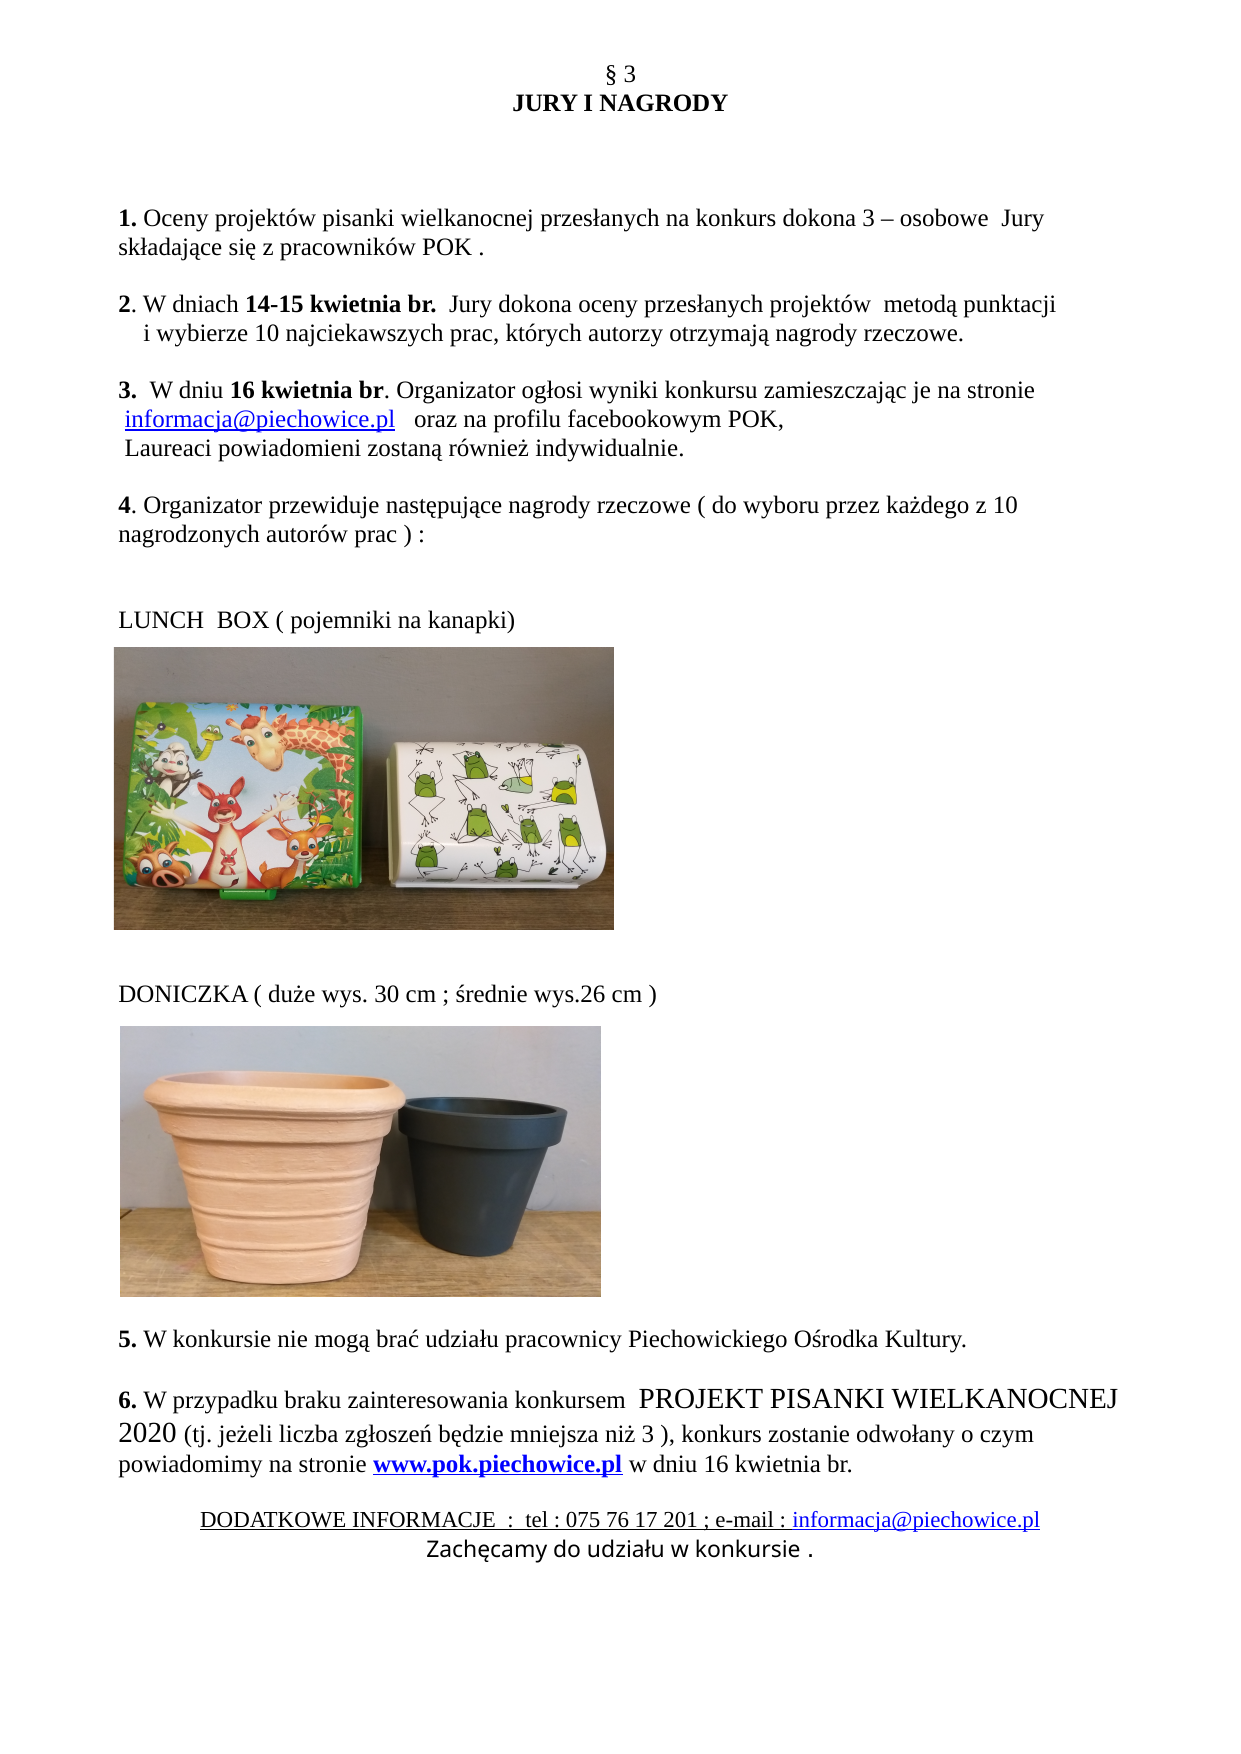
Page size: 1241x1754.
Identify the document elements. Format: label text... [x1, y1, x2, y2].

text 1. Oceny projektów pisanki wielkanocnej przesłanych na konkurs dokona 3 – osobowe Jury [118, 203, 1122, 232]
text 5. W konkursie nie mogą brać udziału pracownicy Piechowickiego Ośrodka Kultury. [118, 1324, 1122, 1353]
text DONICZKA ( duże wys. 30 cm ; średnie wys.26 cm ) [118, 979, 1122, 1008]
text Zachęcamy do udziału w konkursie . [118, 1532, 1122, 1565]
text 3. W dniu 16 kwietnia br. Organizator ogłosi wyniki konkursu zamieszczając je na stronie [118, 375, 1122, 404]
text składające się z pracowników POK . [118, 232, 1122, 260]
text 4. Organizator przewiduje następujące nagrody rzeczowe ( do wyboru przez każdego z 10 nagrodzonych autorów prac ) : [118, 490, 1122, 548]
text informacja@piechowice.pl oraz na profilu facebookowym POK, [118, 404, 1122, 433]
picture [120, 1026, 601, 1297]
text § 3 [118, 59, 1122, 88]
picture [113, 647, 614, 930]
text Laureaci powiadomieni zostaną również indywidualnie. [118, 433, 1122, 462]
subtitle JURY I NAGRODY [118, 88, 1122, 117]
text i wybierze 10 najciekawszych prac, których autorzy otrzymają nagrody rzeczowe. [118, 318, 1122, 347]
text 2. W dniach 14-15 kwietnia br. Jury dokona oceny przesłanych projektów metodą punktacji [118, 289, 1122, 318]
text LUNCH BOX ( pojemniki na kanapki) [118, 605, 1122, 634]
text 6. W przypadku braku zainteresowania konkursem PROJEKT PISANKI WIELKANOCNEJ 2020 (tj. jeżeli liczba zgłoszeń będzie mniejsza niż 3 ), konkurs zostanie odwołany o czym powiadomimy na stronie www.pok.piechowice.pl w dniu 16 kwietnia br. [118, 1382, 1122, 1477]
text DODATKOWE INFORMACJE : tel : 075 76 17 201 ; e-mail : informacja@piechowice.pl [118, 1506, 1122, 1532]
